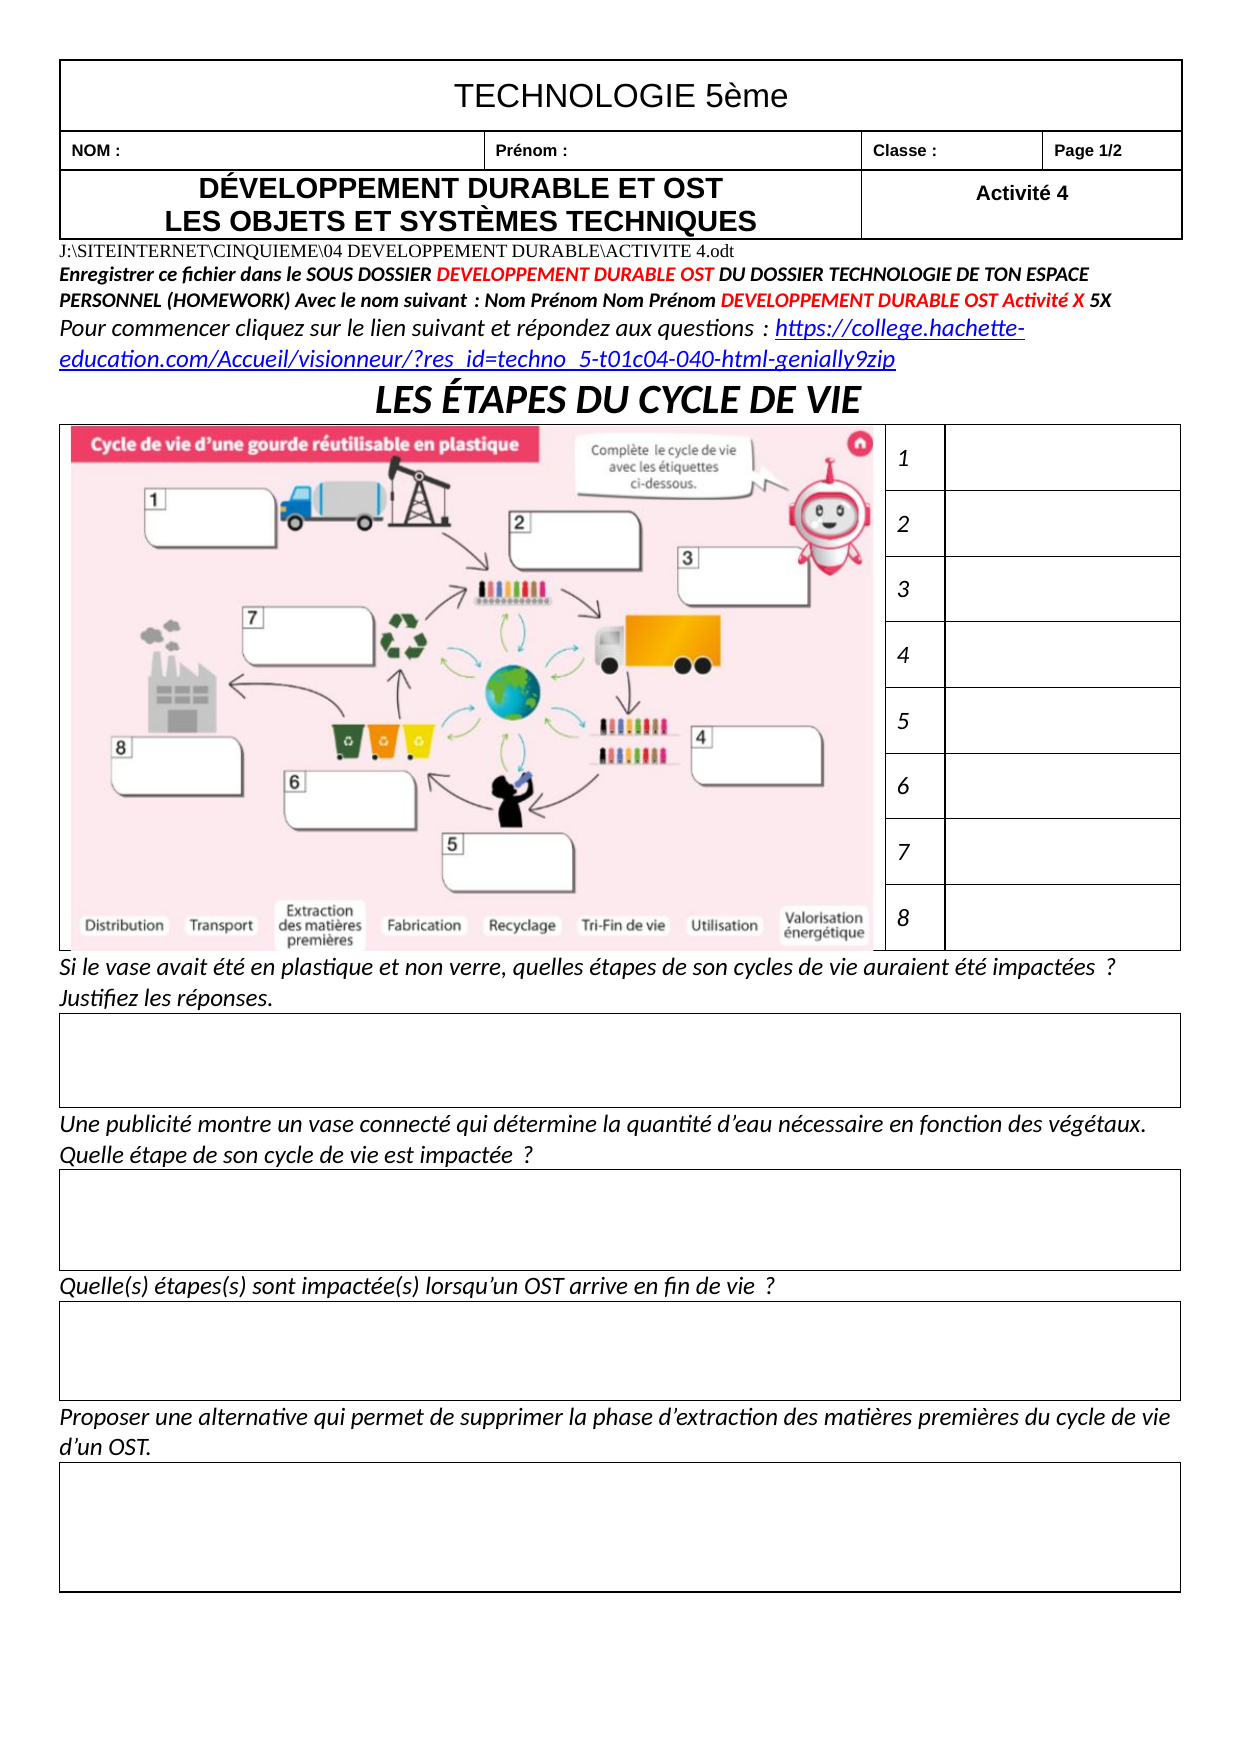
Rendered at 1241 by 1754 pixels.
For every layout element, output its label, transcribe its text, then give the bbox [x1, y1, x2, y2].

table_header [60, 1463, 1180, 1591]
picture [70, 425, 874, 951]
text Proposer une alternative qui permet de supprimer la phase d’extraction des matières premières du cycle de vie d’un OST. [59, 1401, 1181, 1462]
table_cell [946, 885, 1180, 950]
text Une publicité montre un vase connecté qui détermine la quantité d’eau nécessaire en fonction des végétaux. Quelle étape de son cycle de vie est impactée ? [59, 1108, 1181, 1169]
text Si le vase avait été en plastique et non verre, quelles étapes de son cycles de vie auraient été impactées ? Justifiez les réponses. [59, 951, 1181, 1012]
table_cell [946, 688, 1180, 752]
text Enregistrer ce fichier dans le SOUS DOSSIER DEVELOPPEMENT DURABLE OST DU DOSSIER TECHNOLOGIE DE TON ESPACE PERSONNEL (HOMEWORK) Avec le nom suivant : Nom Prénom Nom Prénom DEVELOPPEMENT DURABLE OST Activité X 5X [59, 262, 1181, 312]
table_cell 2 [886, 491, 944, 556]
table_cell 6 [886, 754, 944, 818]
table_cell 8 [886, 885, 944, 950]
table_cell [946, 491, 1180, 556]
table_header [60, 425, 70, 950]
table_header [60, 1014, 1180, 1107]
table_header [946, 425, 1180, 490]
table_header 1 [886, 425, 944, 490]
table_cell 7 [886, 819, 944, 884]
table_cell 3 [886, 557, 944, 621]
table_header [60, 1170, 1180, 1269]
table_cell [946, 754, 1180, 818]
text Pour commencer cliquez sur le lien suivant et répondez aux questions : https://college.hachette-education.com/Accueil/visionneur/?res_id=techno_5-t01c04-040-html-genially9zip [59, 312, 1181, 373]
table_cell [946, 557, 1180, 621]
table_header [60, 1302, 1180, 1400]
table_cell [946, 622, 1180, 687]
table_cell 5 [886, 688, 944, 752]
table_cell [946, 819, 1180, 884]
table_header [874, 425, 885, 950]
text LES ÉTAPES DU CYCLE DE VIE [59, 373, 1181, 424]
text Quelle(s) étapes(s) sont impactée(s) lorsqu’un OST arrive en fin de vie ? [59, 1271, 1181, 1301]
table_cell 4 [886, 622, 944, 687]
